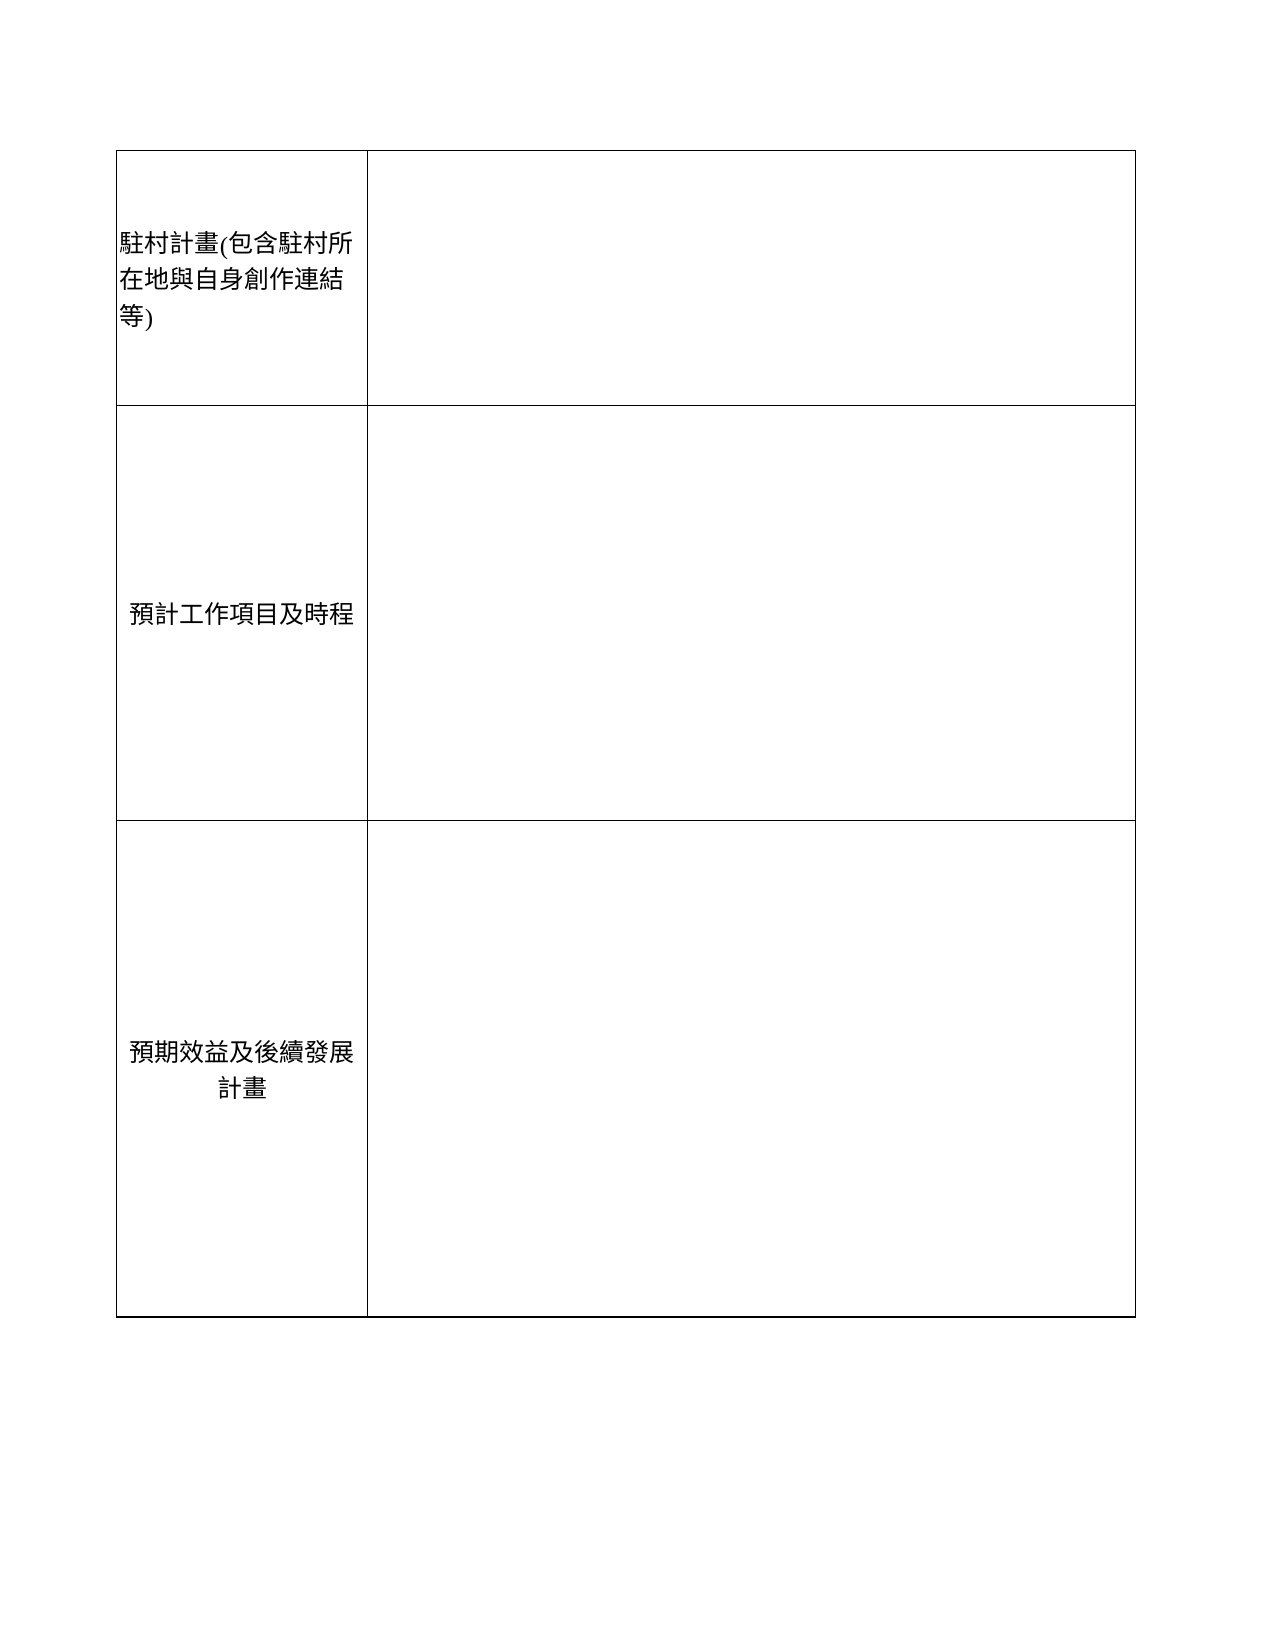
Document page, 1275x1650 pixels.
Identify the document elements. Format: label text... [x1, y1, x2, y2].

table_cell [368, 821, 1135, 1316]
table_header 駐村計畫(包含駐村所在地與自身創作連結等) [117, 151, 367, 405]
table_header [368, 151, 1135, 405]
table_cell 預期效益及後續發展計畫 [117, 821, 367, 1316]
table_cell 預計工作項目及時程 [117, 406, 367, 820]
table_cell [368, 406, 1135, 820]
